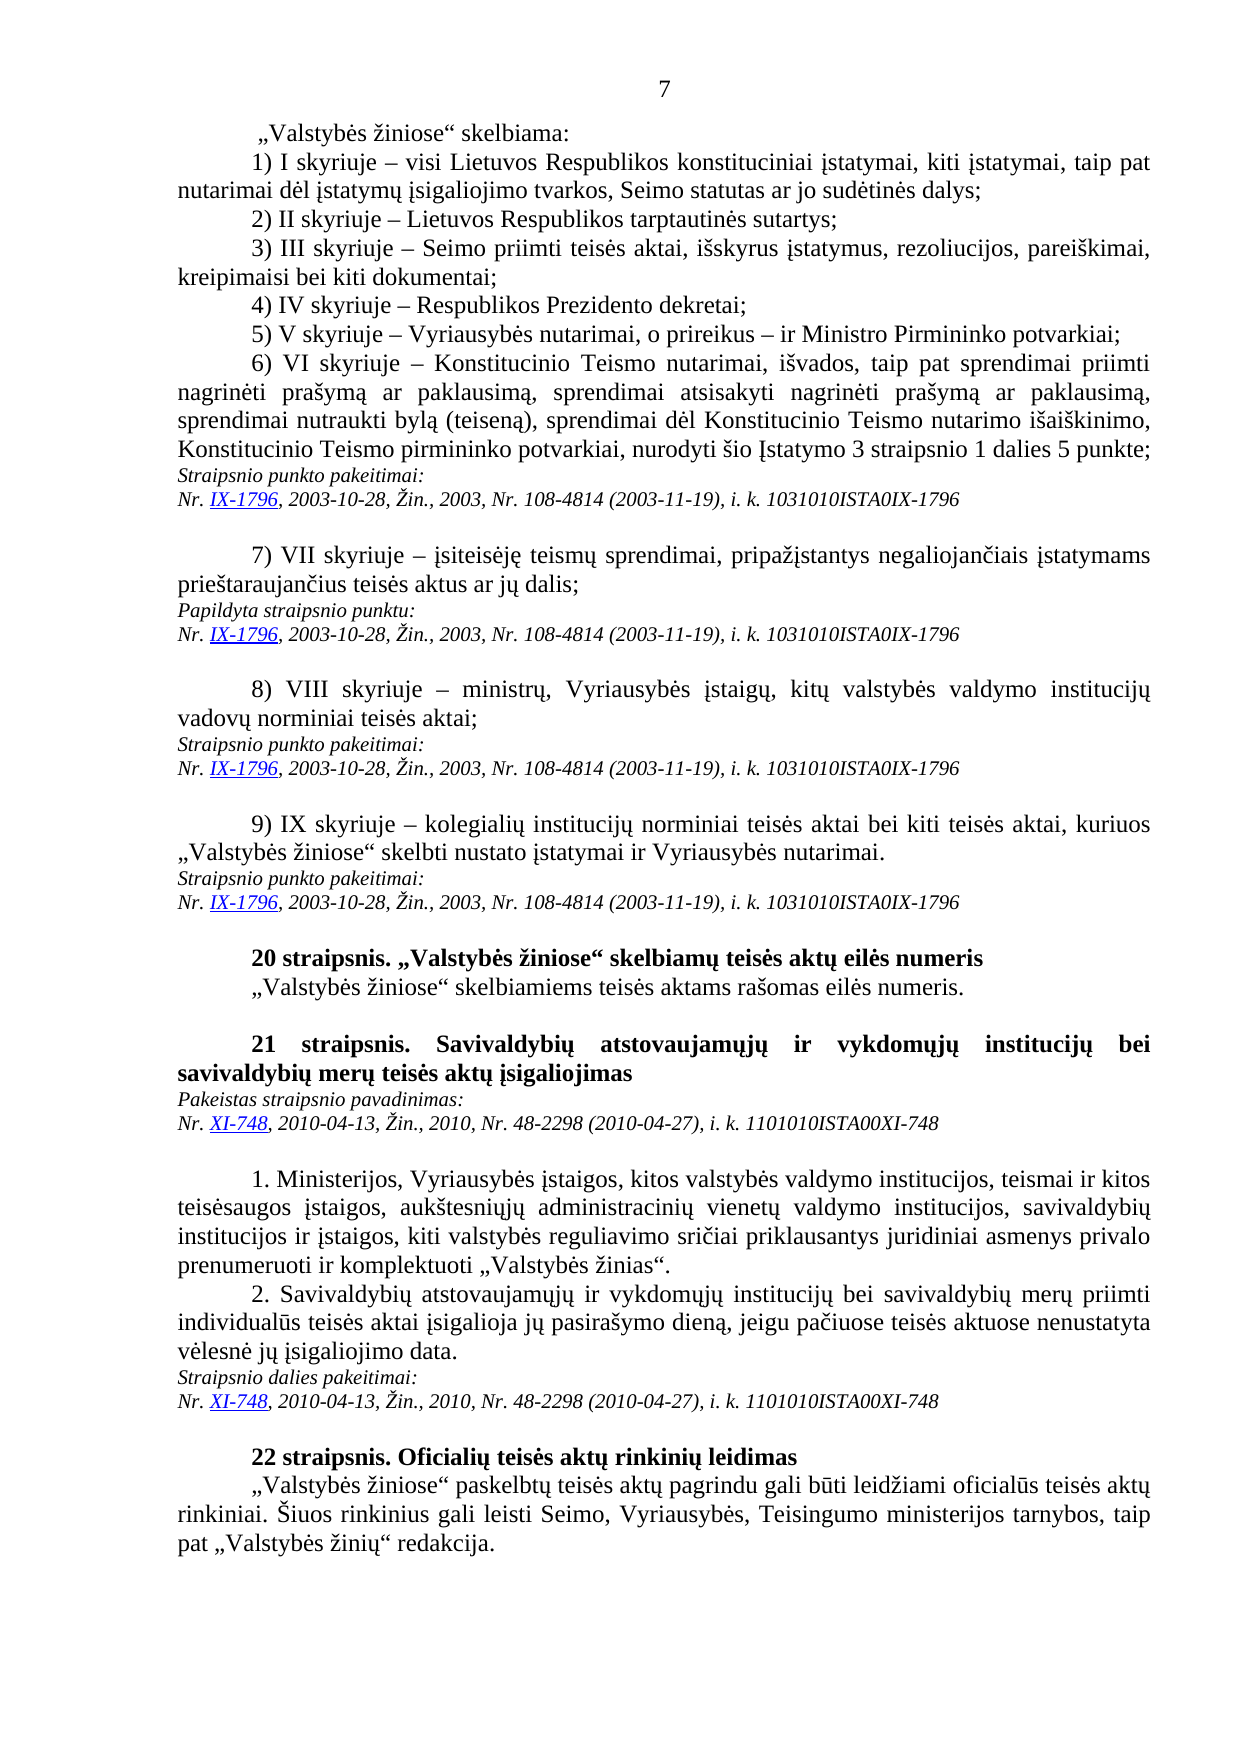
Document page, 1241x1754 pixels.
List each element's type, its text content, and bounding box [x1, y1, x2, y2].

text 2. Savivaldybių atstovaujamųjų ir vykdomųjų institucijų bei savivaldybių merų priimti individualūs teisės aktai įsigalioja jų pasirašymo dieną, jeigu pačiuose teisės aktuose nenustatyta vėlesnė jų įsigaliojimo data. [177, 1279, 1152, 1365]
text 8) VIII skyriuje – ministrų, Vyriausybės įstaigų, kitų valstybės valdymo institucijų vadovų norminiai teisės aktai; [177, 674, 1152, 732]
text „Valstybės žiniose“ skelbiama: [177, 118, 1152, 147]
text 22 straipsnis. Oficialių teisės aktų rinkinių leidimas [177, 1442, 1152, 1471]
text „Valstybės žiniose“ paskelbtų teisės aktų pagrindu gali būti leidžiami oficialūs teisės aktų rinkiniai. Šiuos rinkinius gali leisti Seimo, Vyriausybės, Teisingumo ministerijos tarnybos, taip pat „Valstybės žinių“ redakcija. [177, 1471, 1152, 1557]
text 6) VI skyriuje – Konstitucinio Teismo nutarimai, išvados, taip pat sprendimai priimti nagrinėti prašymą ar paklausimą, sprendimai atsisakyti nagrinėti prašymą ar paklausimą, sprendimai nutraukti bylą (teiseną), sprendimai dėl Konstitucinio Teismo nutarimo išaiškinimo, Konstitucinio Teismo pirmininko potvarkiai, nurodyti šio Įstatymo 3 straipsnio 1 dalies 5 punkte; [177, 348, 1152, 463]
text 1) I skyriuje – visi Lietuvos Respublikos konstituciniai įstatymai, kiti įstatymai, taip pat nutarimai dėl įstatymų įsigaliojimo tvarkos, Seimo statutas ar jo sudėtinės dalys; [177, 147, 1152, 204]
text Straipsnio punkto pakeitimai: [177, 866, 1152, 890]
text Nr. IX-1796, 2003-10-28, Žin., 2003, Nr. 108-4814 (2003-11-19), i. k. 1031010ISTA0IX-1796 [177, 756, 1152, 780]
text 7) VII skyriuje – įsiteisėję teismų sprendimai, pripažįstantys negaliojančiais įstatymams prieštaraujančius teisės aktus ar jų dalis; [177, 540, 1152, 597]
text Nr. IX-1796, 2003-10-28, Žin., 2003, Nr. 108-4814 (2003-11-19), i. k. 1031010ISTA0IX-1796 [177, 890, 1152, 914]
text 5) V skyriuje – Vyriausybės nutarimai, o prireikus – ir Ministro Pirmininko potvarkiai; [177, 319, 1152, 348]
text Pakeistas straipsnio pavadinimas: [177, 1087, 1152, 1111]
text Nr. IX-1796, 2003-10-28, Žin., 2003, Nr. 108-4814 (2003-11-19), i. k. 1031010ISTA0IX-1796 [177, 622, 1152, 646]
text Nr. IX-1796, 2003-10-28, Žin., 2003, Nr. 108-4814 (2003-11-19), i. k. 1031010ISTA0IX-1796 [177, 487, 1152, 511]
text Papildyta straipsnio punktu: [177, 597, 1152, 622]
text Straipsnio punkto pakeitimai: [177, 463, 1152, 487]
text 9) IX skyriuje – kolegialių institucijų norminiai teisės aktai bei kiti teisės aktai, kuriuos „Valstybės žiniose“ skelbti nustato įstatymai ir Vyriausybės nutarimai. [177, 809, 1152, 866]
text Straipsnio punkto pakeitimai: [177, 732, 1152, 756]
text 3) III skyriuje – Seimo priimti teisės aktai, išskyrus įstatymus, rezoliucijos, pareiškimai, kreipimaisi bei kiti dokumentai; [177, 233, 1152, 291]
text „Valstybės žiniose“ skelbiamiems teisės aktams rašomas eilės numeris. [177, 972, 1152, 1001]
text Nr. XI-748, 2010-04-13, Žin., 2010, Nr. 48-2298 (2010-04-27), i. k. 1101010ISTA00XI-748 [177, 1389, 1152, 1413]
text 1. Ministerijos, Vyriausybės įstaigos, kitos valstybės valdymo institucijos, teismai ir kitos teisėsaugos įstaigos, aukštesniųjų administracinių vienetų valdymo institucijos, savivaldybių institucijos ir įstaigos, kiti valstybės reguliavimo sričiai priklausantys juridiniai asmenys privalo prenumeruoti ir komplektuoti „Valstybės žinias“. [177, 1164, 1152, 1279]
text 21 straipsnis. Savivaldybių atstovaujamųjų ir vykdomųjų institucijų bei savivaldybių merų teisės aktų įsigaliojimas [177, 1029, 1152, 1087]
text 20 straipsnis. „Valstybės žiniose“ skelbiamų teisės aktų eilės numeris [177, 943, 1152, 972]
text Nr. XI-748, 2010-04-13, Žin., 2010, Nr. 48-2298 (2010-04-27), i. k. 1101010ISTA00XI-748 [177, 1111, 1152, 1135]
text 2) II skyriuje – Lietuvos Respublikos tarptautinės sutartys; [177, 204, 1152, 233]
text Straipsnio dalies pakeitimai: [177, 1365, 1152, 1389]
text 4) IV skyriuje – Respublikos Prezidento dekretai; [177, 291, 1152, 319]
